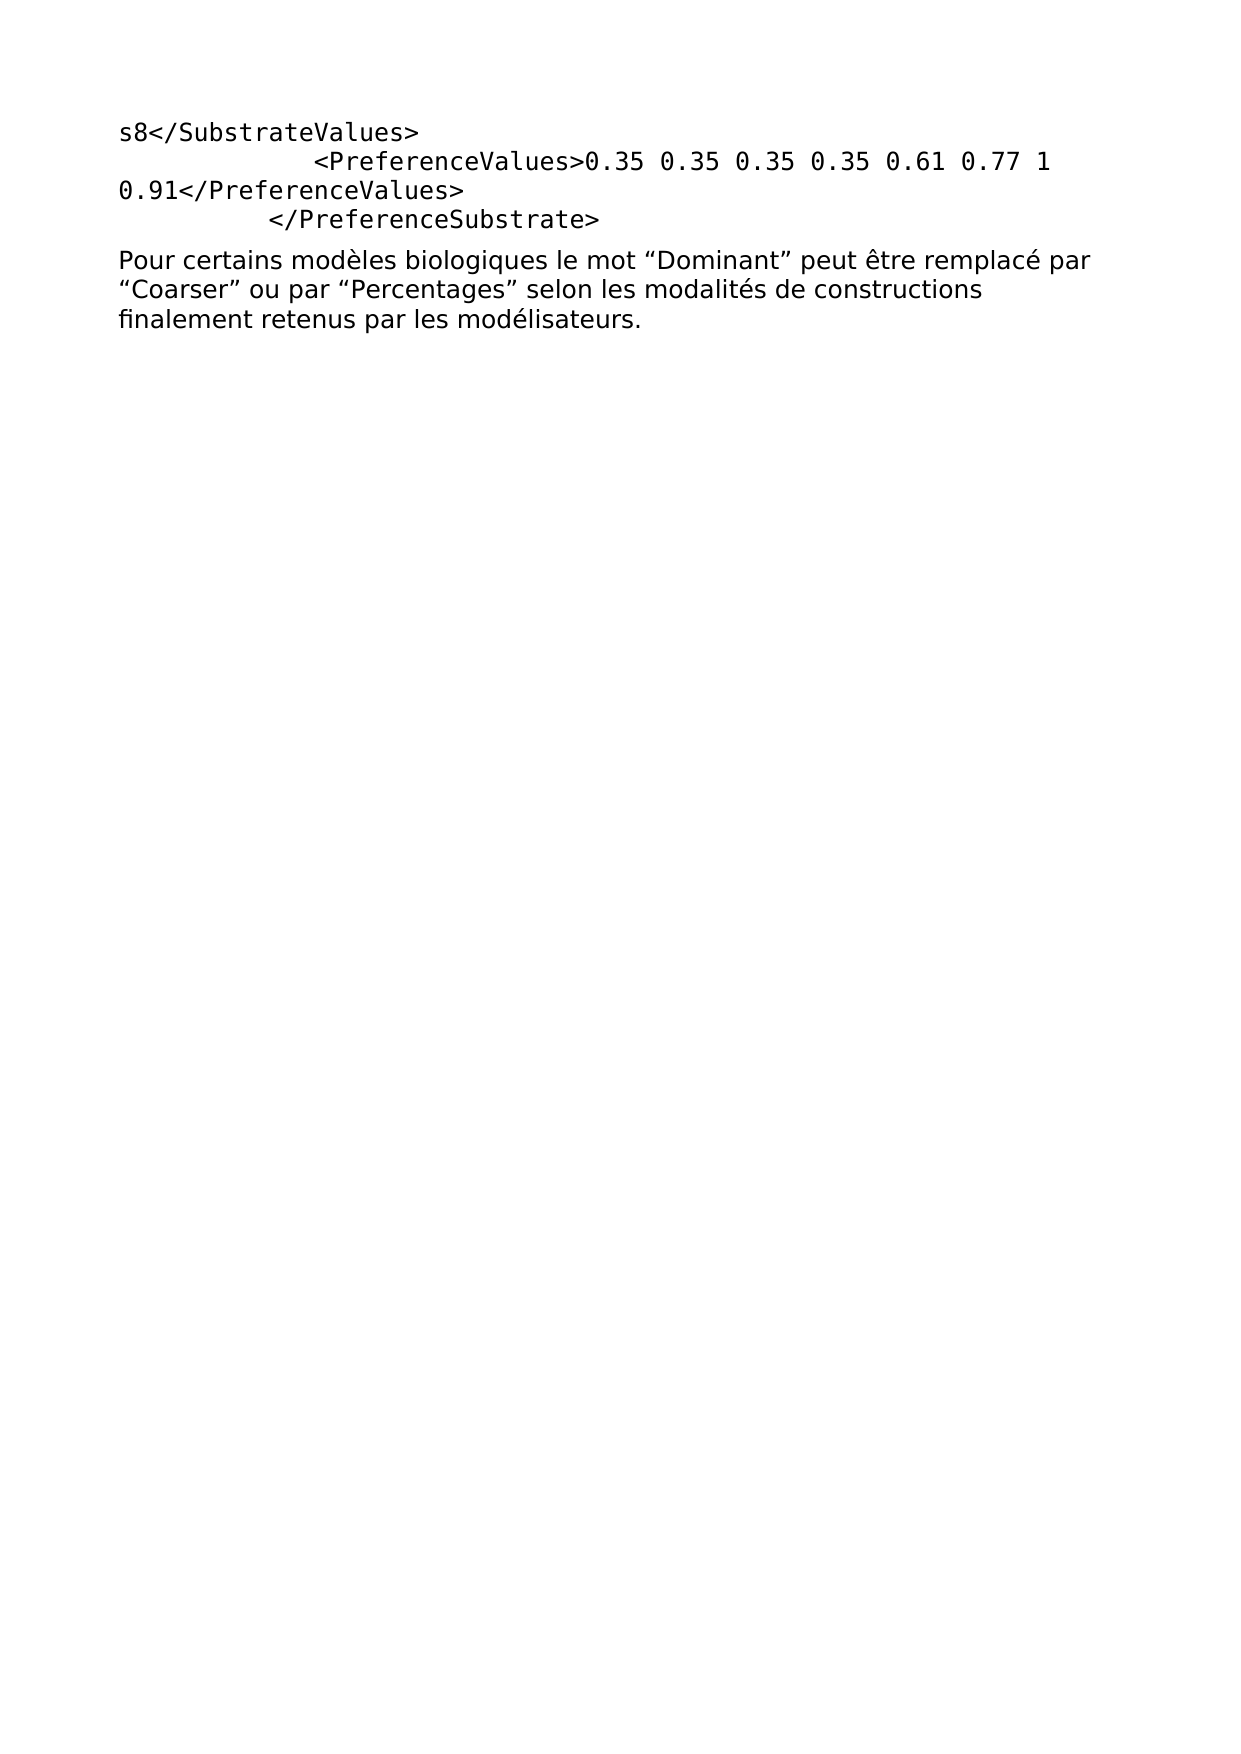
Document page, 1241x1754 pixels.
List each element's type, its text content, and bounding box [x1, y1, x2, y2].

text s8</SubstrateValues> <PreferenceValues>0.35 0.35 0.35 0.35 0.61 0.77 1 0.91</PreferenceValues> </PreferenceSubstrate> [118, 118, 1122, 235]
text Pour certains modèles biologiques le mot “Dominant” peut être remplacé par “Coarser” ou par “Percentages” selon les modalités de constructions finalement retenus par les modélisateurs. [118, 247, 1122, 334]
